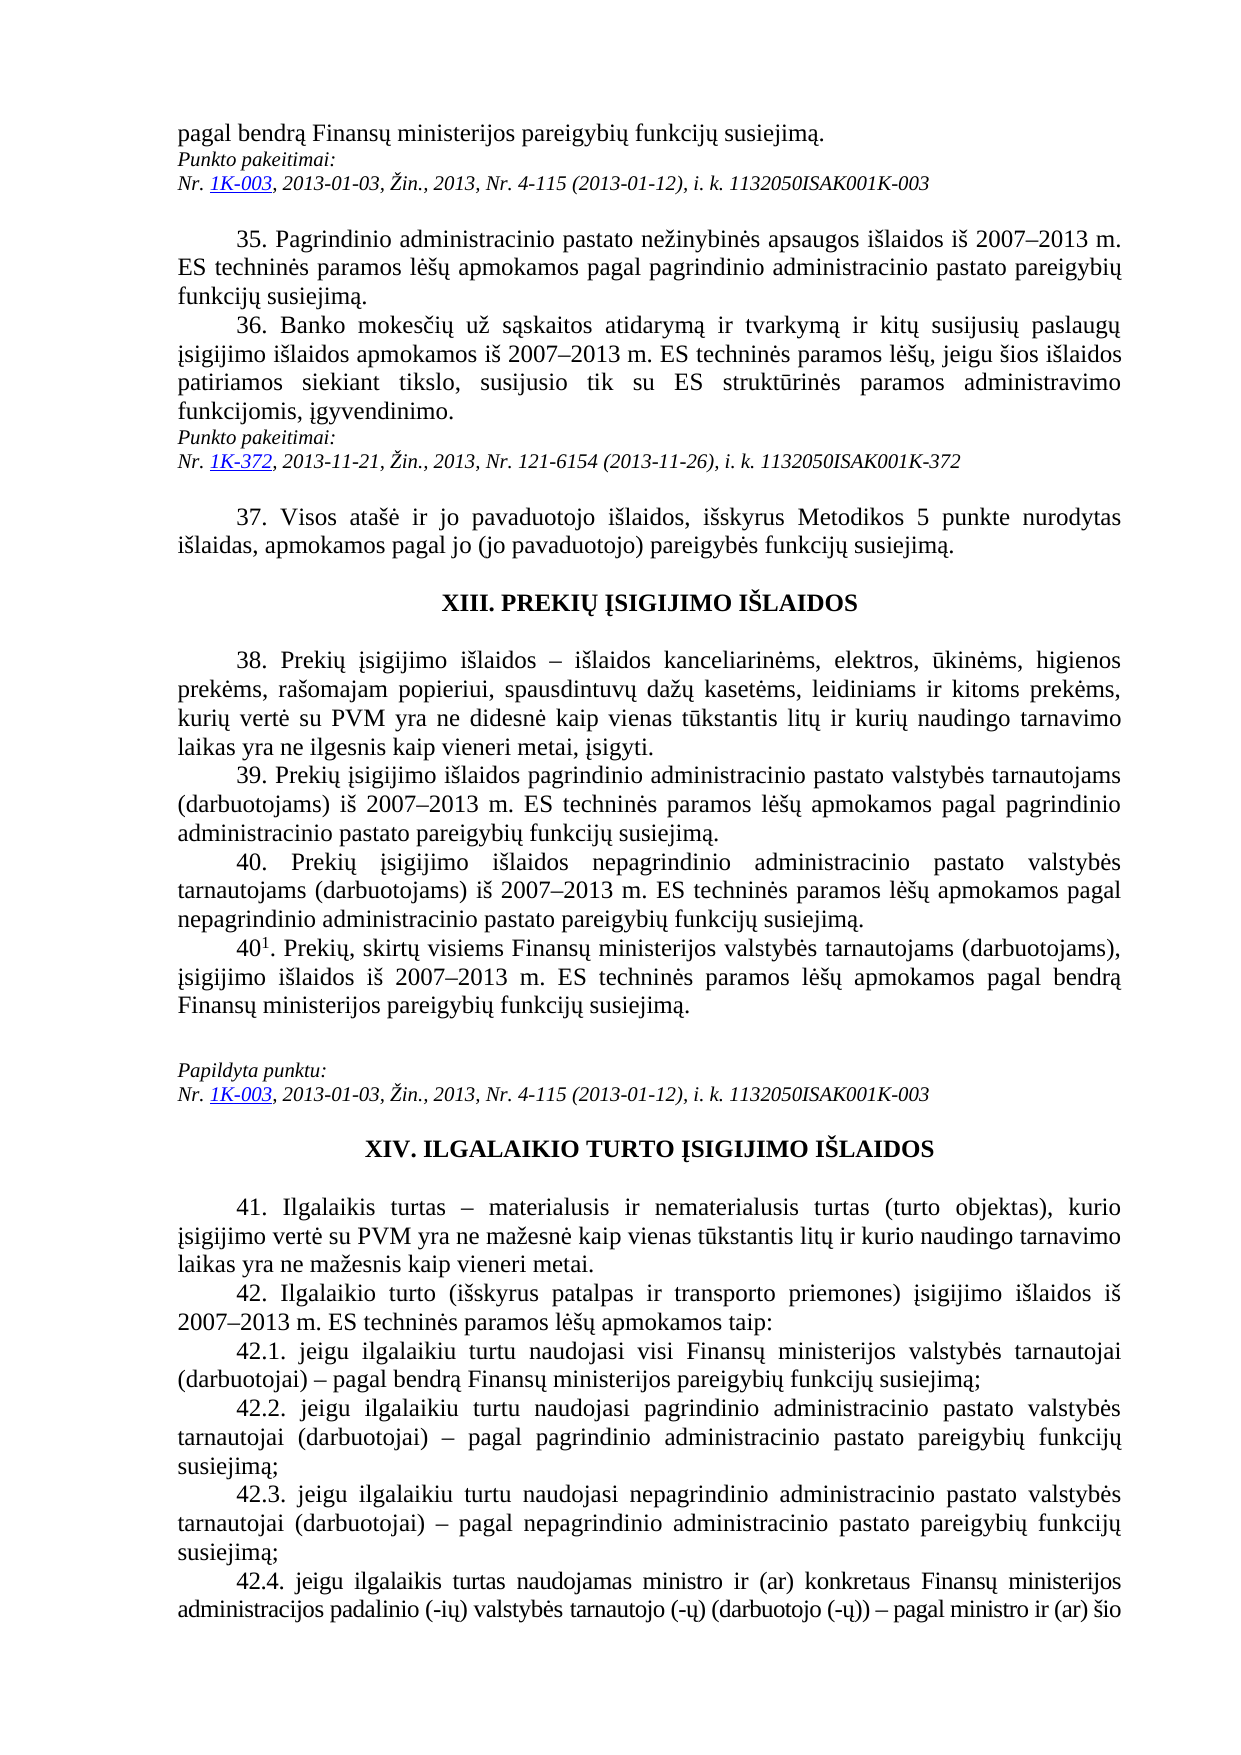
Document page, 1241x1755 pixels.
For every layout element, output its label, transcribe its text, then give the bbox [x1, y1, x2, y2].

text Nr. 1K-003, 2013-01-03, Žin., 2013, Nr. 4-115 (2013-01-12), i. k. 1132050ISAK001K-003 [177, 171, 1122, 195]
text XIII. PREKIŲ ĮSIGIJIMO IŠLAIDOS [177, 588, 1122, 617]
text Punkto pakeitimai: [177, 147, 1122, 171]
text 40. Prekių įsigijimo išlaidos nepagrindinio administracinio pastato valstybės tarnautojams (darbuotojams) iš 2007–2013 m. ES techninės paramos lėšų apmokamos pagal nepagrindinio administracinio pastato pareigybių funkcijų susiejimą. [177, 847, 1122, 933]
text Nr. 1K-372, 2013-11-21, Žin., 2013, Nr. 121-6154 (2013-11-26), i. k. 1132050ISAK001K-372 [177, 449, 1122, 473]
text 41. Ilgalaikis turtas – materialusis ir nematerialusis turtas (turto objektas), kurio įsigijimo vertė su PVM yra ne mažesnė kaip vienas tūkstantis litų ir kurio naudingo tarnavimo laikas yra ne mažesnis kaip vieneri metai. [177, 1192, 1122, 1278]
text 42.1. jeigu ilgalaikiu turtu naudojasi visi Finansų ministerijos valstybės tarnautojai (darbuotojai) – pagal bendrą Finansų ministerijos pareigybių funkcijų susiejimą; [177, 1336, 1122, 1393]
text 42.3. jeigu ilgalaikiu turtu naudojasi nepagrindinio administracinio pastato valstybės tarnautojai (darbuotojai) – pagal nepagrindinio administracinio pastato pareigybių funkcijų susiejimą; [177, 1479, 1122, 1566]
text 42. Ilgalaikio turto (išskyrus patalpas ir transporto priemones) įsigijimo išlaidos iš 2007–2013 m. ES techninės paramos lėšų apmokamos taip: [177, 1278, 1122, 1336]
text XIV. ILGALAIKIO TURTO ĮSIGIJIMO IŠLAIDOS [177, 1134, 1122, 1163]
text Nr. 1K-003, 2013-01-03, Žin., 2013, Nr. 4-115 (2013-01-12), i. k. 1132050ISAK001K-003 [177, 1082, 1122, 1106]
text 42.4. jeigu ilgalaikis turtas naudojamas ministro ir (ar) konkretaus Finansų ministerijos administracijos padalinio (-ių) valstybės tarnautojo (-ų) (darbuotojo (-ų)) – pagal ministro ir (ar) šio [177, 1566, 1122, 1623]
text pagal bendrą Finansų ministerijos pareigybių funkcijų susiejimą. [177, 118, 1122, 147]
text 401. Prekių, skirtų visiems Finansų ministerijos valstybės tarnautojams (darbuotojams), įsigijimo išlaidos iš 2007–2013 m. ES techninės paramos lėšų apmokamos pagal bendrą Finansų ministerijos pareigybių funkcijų susiejimą. [177, 933, 1122, 1019]
text 42.2. jeigu ilgalaikiu turtu naudojasi pagrindinio administracinio pastato valstybės tarnautojai (darbuotojai) – pagal pagrindinio administracinio pastato pareigybių funkcijų susiejimą; [177, 1393, 1122, 1479]
text 36. Banko mokesčių už sąskaitos atidarymą ir tvarkymą ir kitų susijusių paslaugų įsigijimo išlaidos apmokamos iš 2007–2013 m. ES techninės paramos lėšų, jeigu šios išlaidos patiriamos siekiant tikslo, susijusio tik su ES struktūrinės paramos administravimo funkcijomis, įgyvendinimo. [177, 310, 1122, 425]
text 37. Visos atašė ir jo pavaduotojo išlaidos, išskyrus Metodikos 5 punkte nurodytas išlaidas, apmokamos pagal jo (jo pavaduotojo) pareigybės funkcijų susiejimą. [177, 502, 1122, 559]
text 38. Prekių įsigijimo išlaidos – išlaidos kanceliarinėms, elektros, ūkinėms, higienos prekėms, rašomajam popieriui, spausdintuvų dažų kasetėms, leidiniams ir kitoms prekėms, kurių vertė su PVM yra ne didesnė kaip vienas tūkstantis litų ir kurių naudingo tarnavimo laikas yra ne ilgesnis kaip vieneri metai, įsigyti. [177, 646, 1122, 761]
text Punkto pakeitimai: [177, 425, 1122, 449]
text Papildyta punktu: [177, 1058, 1122, 1082]
text 39. Prekių įsigijimo išlaidos pagrindinio administracinio pastato valstybės tarnautojams (darbuotojams) iš 2007–2013 m. ES techninės paramos lėšų apmokamos pagal pagrindinio administracinio pastato pareigybių funkcijų susiejimą. [177, 761, 1122, 847]
text 35. Pagrindinio administracinio pastato nežinybinės apsaugos išlaidos iš 2007–2013 m. ES techninės paramos lėšų apmokamos pagal pagrindinio administracinio pastato pareigybių funkcijų susiejimą. [177, 224, 1122, 310]
